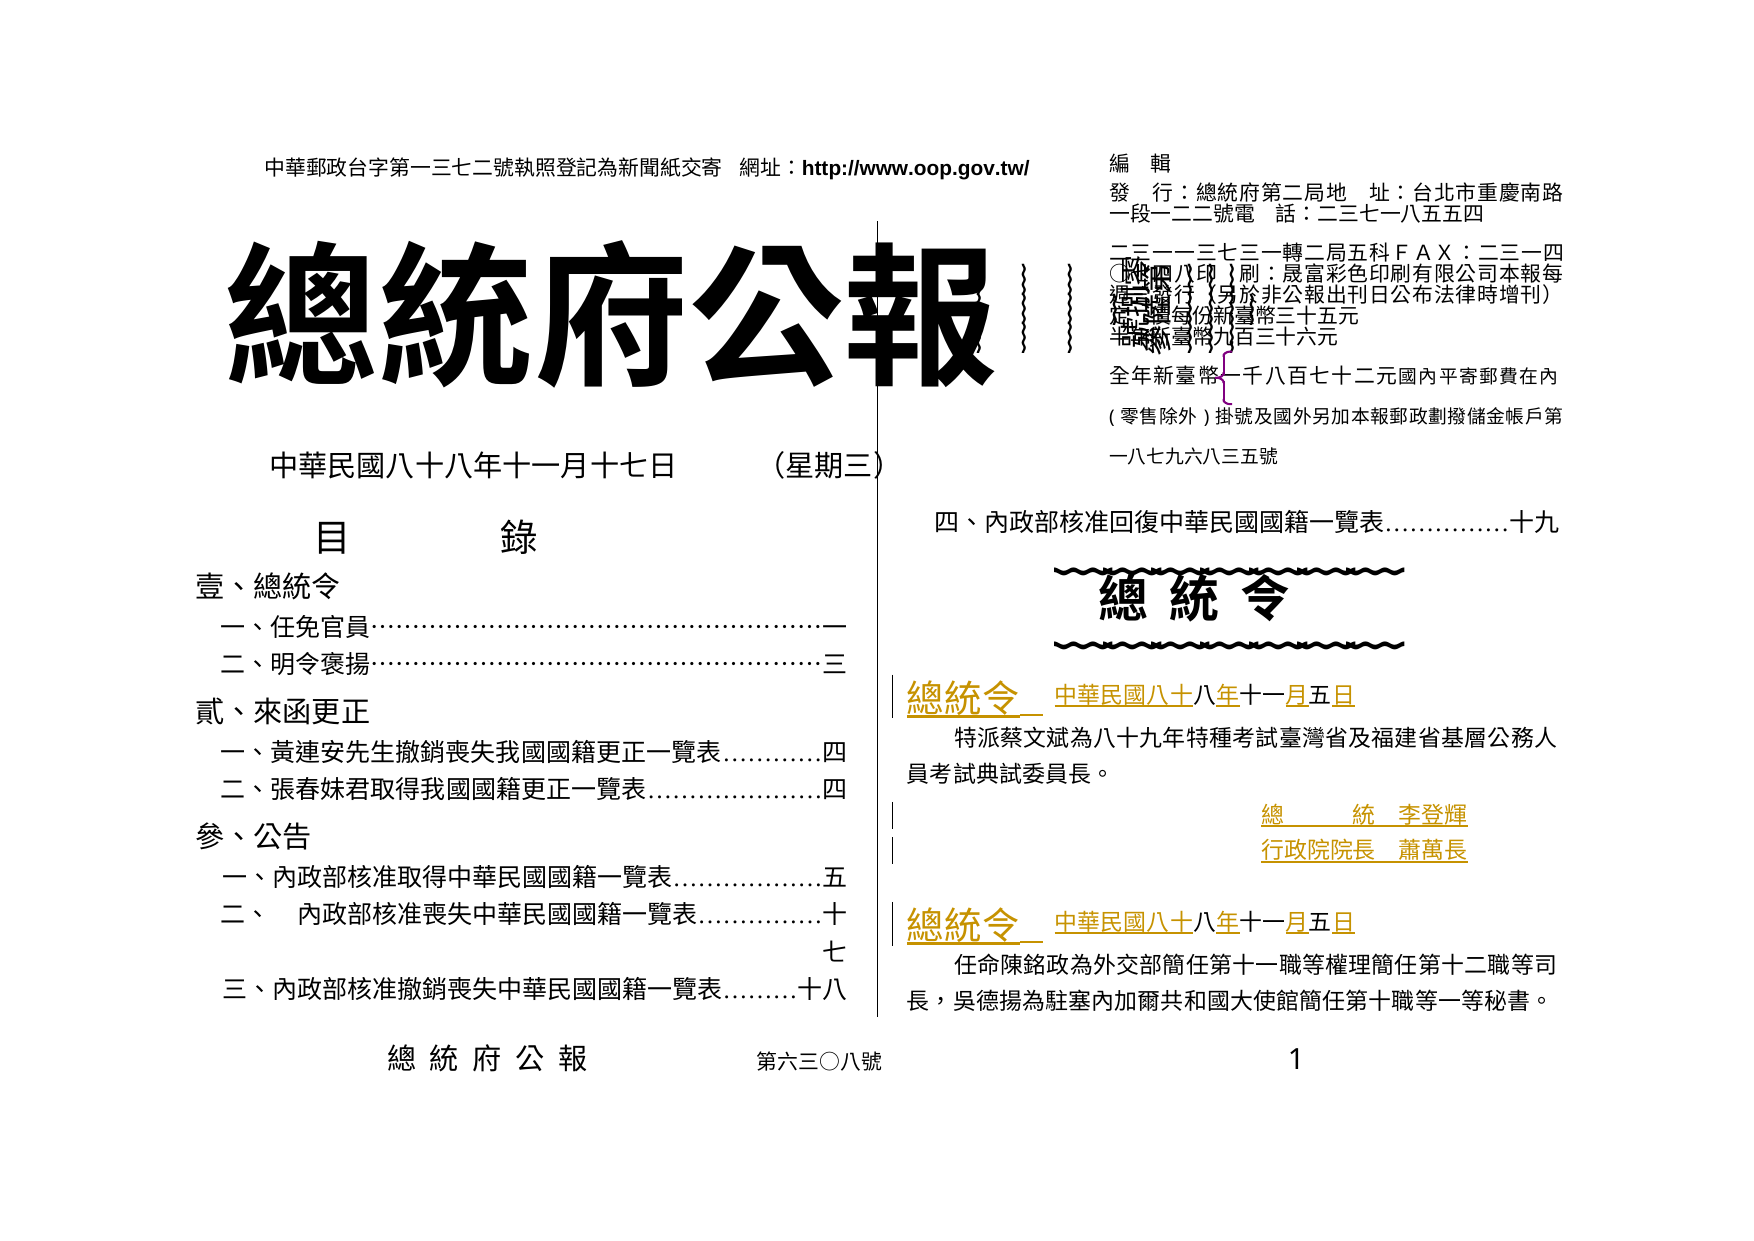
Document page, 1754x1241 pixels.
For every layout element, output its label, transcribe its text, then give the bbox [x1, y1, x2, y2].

text 三、內政部核准撤銷喪失中華民國國籍一覽表………十八 [195, 968, 847, 1006]
text 參、公告 [195, 814, 847, 856]
list 黃連安先生撤銷喪失我國國籍更正一覽表…………四 [220, 731, 847, 768]
text 任命陳銘政為外交部簡任第十一職等權理簡任第十二職等司長，吳德揚為駐塞內加爾共和國大使館簡任第十職等一等秘書。 [907, 946, 1559, 1016]
text 二、張春妹君取得我國國籍更正一覽表…………………四 [195, 768, 847, 806]
table_cell 中華民國八十八年十一月五日 [1051, 675, 1564, 718]
text 壹、總統令 [195, 564, 847, 606]
text 四、內政部核准回復中華民國國籍一覽表……………十九 [907, 222, 1559, 539]
table_header ﹏﹏﹏﹏﹏﹏﹏ [1051, 539, 1564, 577]
text 行政院院長 蕭萬長 [907, 837, 1559, 864]
table_header 總統令 [904, 902, 1051, 946]
text 貳、來函更正 [195, 689, 847, 731]
table_cell 總統令 [904, 675, 1051, 718]
table_header 中華民國八十八年十一月五日 [1051, 902, 1564, 946]
table_cell ﹏﹏﹏﹏﹏﹏﹏ [1051, 625, 1564, 675]
table_header [904, 539, 1051, 577]
text 目 錄 [195, 222, 847, 564]
table_cell [904, 577, 1051, 625]
list 內政部核准喪失中華民國國籍一覽表……………十七 [220, 893, 847, 968]
text 總 統 李登輝 [907, 802, 1559, 829]
table_cell 總統令 [1051, 577, 1564, 625]
text 二、明令褒揚………………………………………………三 [195, 643, 847, 681]
text 一、任免官員………………………………………………一 [195, 606, 847, 643]
table_cell [904, 625, 1051, 675]
text 一、內政部核准取得中華民國國籍一覽表………………五 [195, 856, 847, 893]
text 特派蔡文斌為八十九年特種考試臺灣省及福建省基層公務人員考試典試委員長。 [907, 718, 1559, 789]
